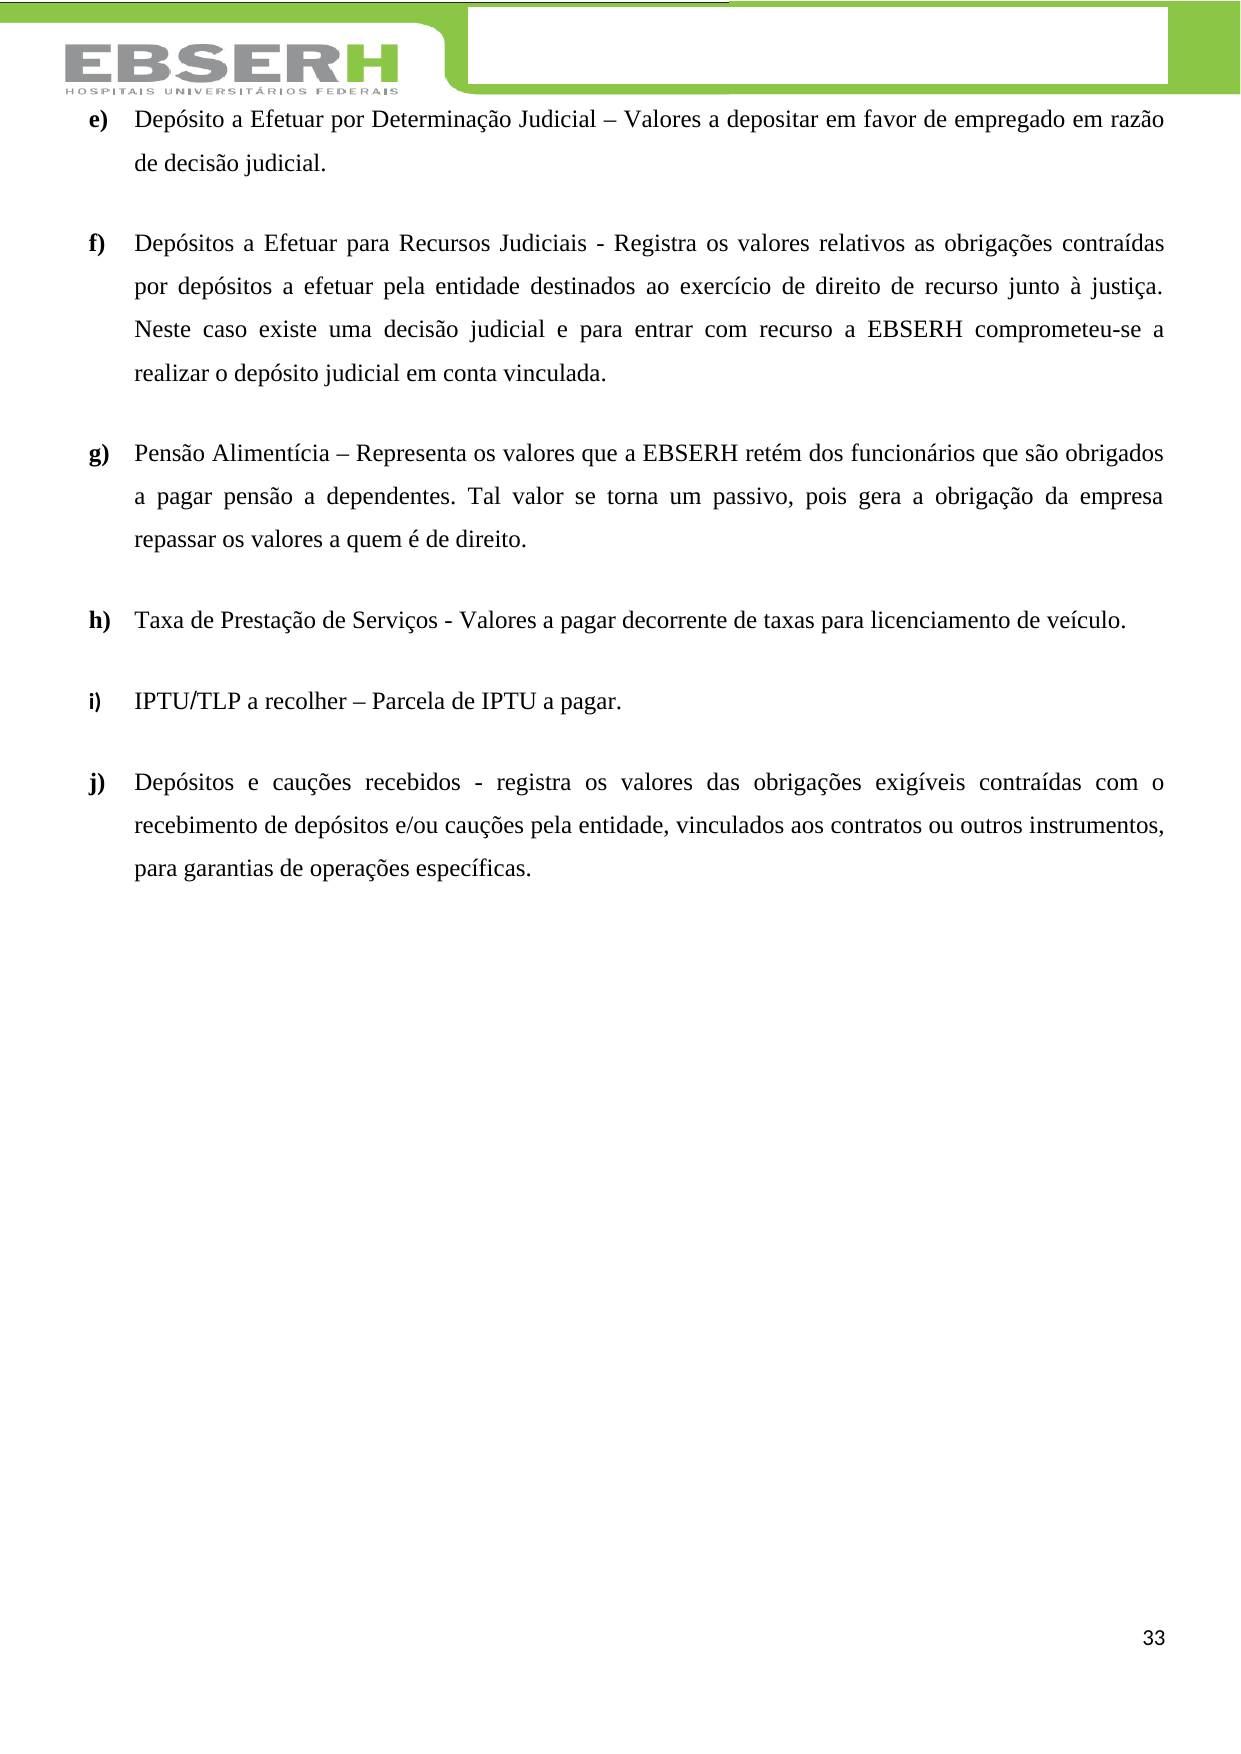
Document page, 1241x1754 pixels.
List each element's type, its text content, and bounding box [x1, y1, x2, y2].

list Taxa de Prestação de Serviços - Valores a pagar decorrente de taxas para licenciamento de veículo. [88, 605, 1165, 634]
list Depósitos a Efetuar para Recursos Judiciais - Registra os valores relativos as obrigações contraídas por depósitos a efetuar pela entidade destinados ao exercício de direito de recurso junto à justiça. Neste caso existe uma decisão judicial e para entrar com recurso a EBSERH comprometeu-se a realizar o depósito judicial em conta vinculada. [88, 228, 1165, 386]
list IPTU/TLP a recolher – Parcela de IPTU a pagar. [88, 686, 1165, 715]
list Depósito a Efetuar por Determinação Judicial – Valores a depositar em favor de empregado em razão de decisão judicial. [88, 104, 1165, 176]
list Depósitos e cauções recebidos - registra os valores das obrigações exigíveis contraídas com o recebimento de depósitos e/ou cauções pela entidade, vinculados aos contratos ou outros instrumentos, para garantias de operações específicas. [88, 767, 1165, 882]
list Pensão Alimentícia – Representa os valores que a EBSERH retém dos funcionários que são obrigados a pagar pensão a dependentes. Tal valor se torna um passivo, pois gera a obrigação da empresa repassar os valores a quem é de direito. [88, 438, 1165, 553]
